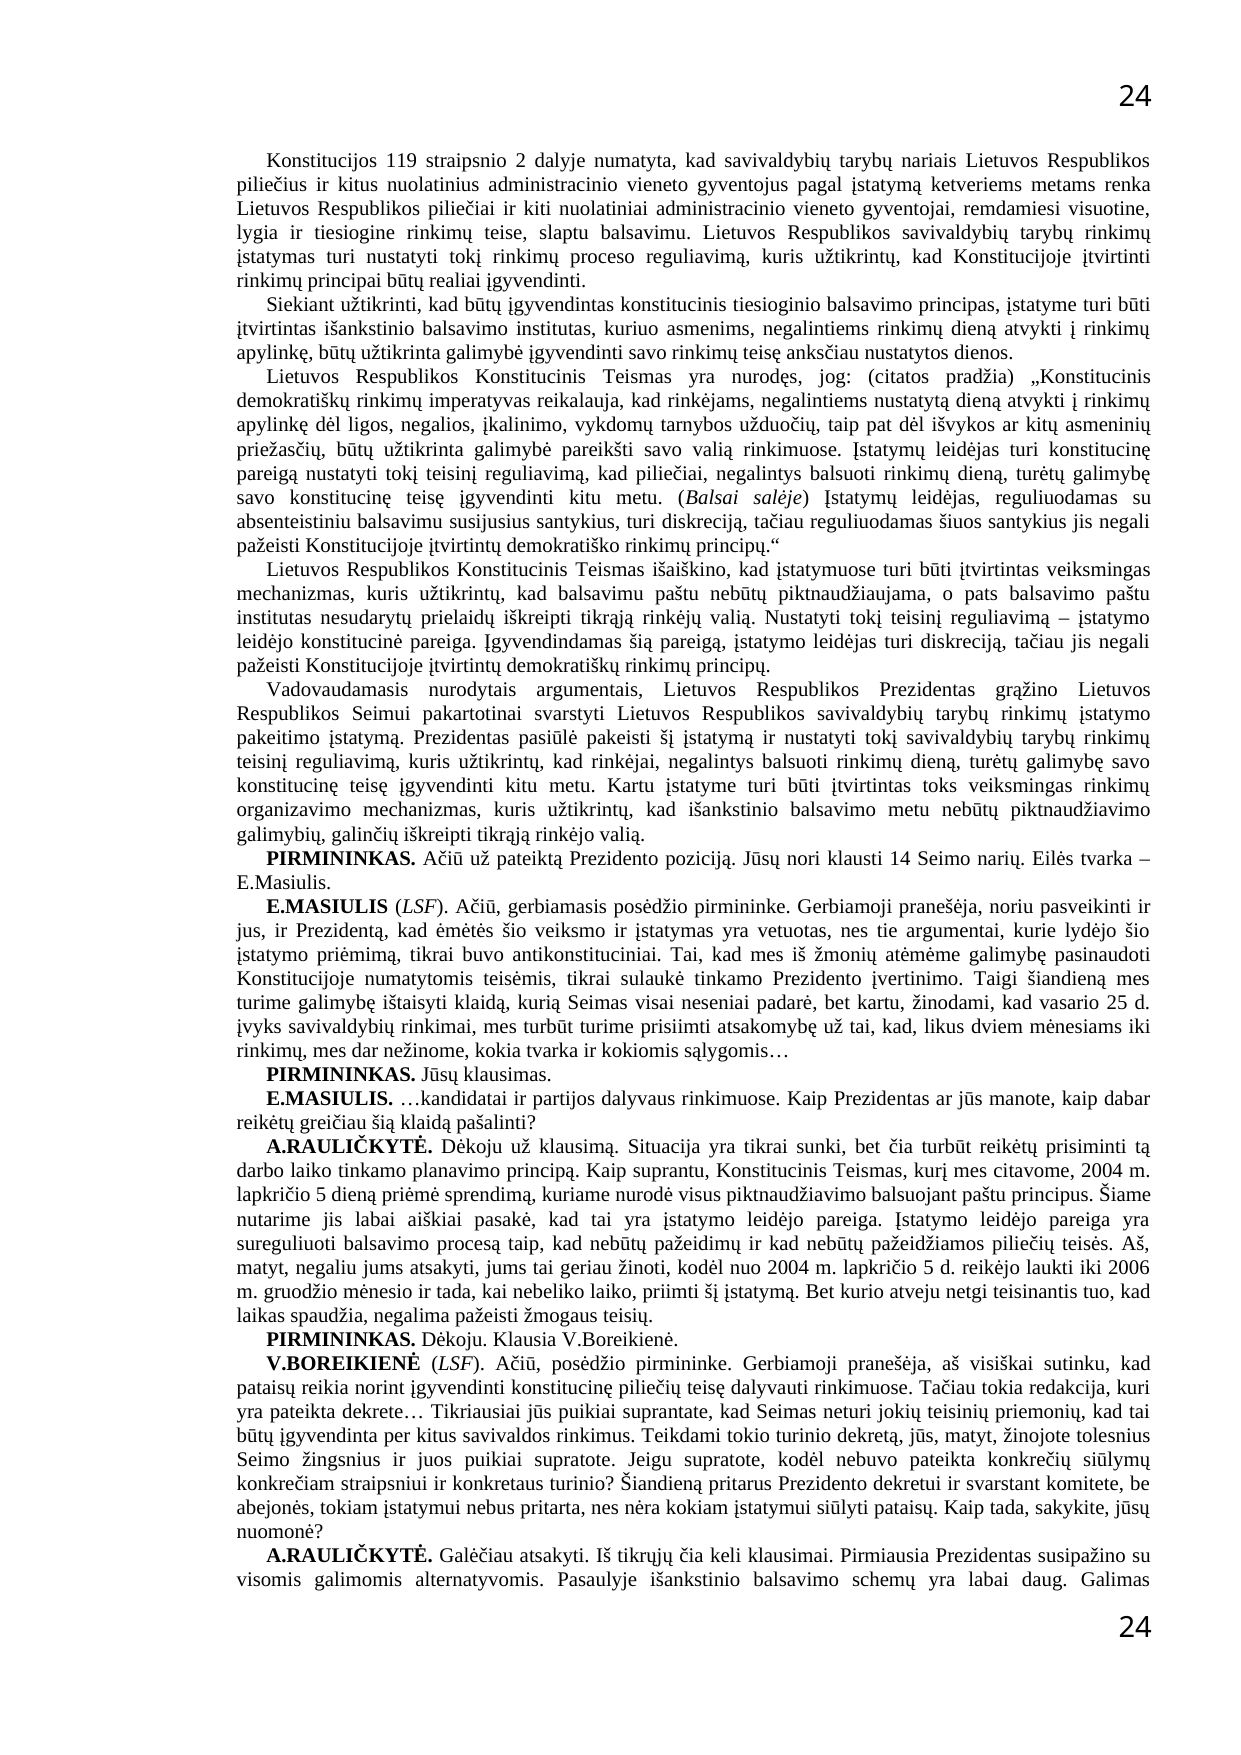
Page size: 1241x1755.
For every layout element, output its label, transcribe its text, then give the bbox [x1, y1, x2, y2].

text PIRMININKAS. Dėkoju. Klausia V.Boreikienė. [236, 1327, 1152, 1351]
text PIRMININKAS. Jūsų klausimas. [236, 1062, 1152, 1086]
text A.RAULIČKYTĖ. Dėkoju už klausimą. Situacija yra tikrai sunki, bet čia turbūt reikėtų prisiminti tą darbo laiko tinkamo planavimo principą. Kaip suprantu, Konstitucinis Teismas, kurį mes citavome, 2004 m. lapkričio 5 dieną priėmė sprendimą, kuriame nurodė visus piktnaudžiavimo balsuojant paštu principus. Šiame nutarime jis labai aiškiai pasakė, kad tai yra įstatymo leidėjo pareiga. Įstatymo leidėjo pareiga yra sureguliuoti balsavimo procesą taip, kad nebūtų pažeidimų ir kad nebūtų pažeidžiamos piliečių teisės. Aš, matyt, negaliu jums atsakyti, jums tai geriau žinoti, kodėl nuo 2004 m. lapkričio 5 d. reikėjo laukti iki 2006 m. gruodžio mėnesio ir tada, kai nebeliko laiko, priimti šį įstatymą. Bet kurio atveju netgi teisinantis tuo, kad laikas spaudžia, negalima pažeisti žmogaus teisių. [236, 1134, 1152, 1327]
text Lietuvos Respublikos Konstitucinis Teismas išaiškino, kad įstatymuose turi būti įtvirtintas veiksmingas mechanizmas, kuris užtikrintų, kad balsavimu paštu nebūtų piktnaudžiaujama, o pats balsavimo paštu institutas nesudarytų prielaidų iškreipti tikrąją rinkėjų valią. Nustatyti tokį teisinį reguliavimą – įstatymo leidėjo konstitucinė pareiga. Įgyvendindamas šią pareigą, įstatymo leidėjas turi diskreciją, tačiau jis negali pažeisti Konstitucijoje įtvirtintų demokratiškų rinkimų principų. [236, 557, 1152, 677]
text E.MASIULIS. …kandidatai ir partijos dalyvaus rinkimuose. Kaip Prezidentas ar jūs manote, kaip dabar reikėtų greičiau šią klaidą pašalinti? [236, 1086, 1152, 1134]
text A.RAULIČKYTĖ. Galėčiau atsakyti. Iš tikrųjų čia keli klausimai. Pirmiausia Prezidentas susipažino su visomis galimomis alternatyvomis. Pasaulyje išankstinio balsavimo schemų yra labai daug. Galimas [236, 1543, 1152, 1591]
text Vadovaudamasis nurodytais argumentais, Lietuvos Respublikos Prezidentas grąžino Lietuvos Respublikos Seimui pakartotinai svarstyti Lietuvos Respublikos savivaldybių tarybų rinkimų įstatymo pakeitimo įstatymą. Prezidentas pasiūlė pakeisti šį įstatymą ir nustatyti tokį savivaldybių tarybų rinkimų teisinį reguliavimą, kuris užtikrintų, kad rinkėjai, negalintys balsuoti rinkimų dieną, turėtų galimybę savo konstitucinę teisę įgyvendinti kitu metu. Kartu įstatyme turi būti įtvirtintas toks veiksmingas rinkimų organizavimo mechanizmas, kuris užtikrintų, kad išankstinio balsavimo metu nebūtų piktnaudžiavimo galimybių, galinčių iškreipti tikrąją rinkėjo valią. [236, 677, 1152, 846]
text Konstitucijos 119 straipsnio 2 dalyje numatyta, kad savivaldybių tarybų nariais Lietuvos Respublikos piliečius ir kitus nuolatinius administracinio vieneto gyventojus pagal įstatymą ketveriems metams renka Lietuvos Respublikos piliečiai ir kiti nuolatiniai administracinio vieneto gyventojai, remdamiesi visuotine, lygia ir tiesiogine rinkimų teise, slaptu balsavimu. Lietuvos Respublikos savivaldybių tarybų rinkimų įstatymas turi nustatyti tokį rinkimų proceso reguliavimą, kuris užtikrintų, kad Konstitucijoje įtvirtinti rinkimų principai būtų realiai įgyvendinti. [236, 148, 1152, 292]
text Lietuvos Respublikos Konstitucinis Teismas yra nurodęs, jog: (citatos pradžia) „Konstitucinis demokratiškų rinkimų imperatyvas reikalauja, kad rinkėjams, negalintiems nustatytą dieną atvykti į rinkimų apylinkę dėl ligos, negalios, įkalinimo, vykdomų tarnybos užduočių, taip pat dėl išvykos ar kitų asmeninių priežasčių, būtų užtikrinta galimybė pareikšti savo valią rinkimuose. Įstatymų leidėjas turi konstitucinę pareigą nustatyti tokį teisinį reguliavimą, kad piliečiai, negalintys balsuoti rinkimų dieną, turėtų galimybę savo konstitucinę teisę įgyvendinti kitu metu. (Balsai salėje) Įstatymų leidėjas, reguliuodamas su absenteistiniu balsavimu susijusius santykius, turi diskreciją, tačiau reguliuodamas šiuos santykius jis negali pažeisti Konstitucijoje įtvirtintų demokratiško rinkimų principų.“ [236, 364, 1152, 557]
text V.BOREIKIENĖ (LSF). Ačiū, posėdžio pirmininke. Gerbiamoji pranešėja, aš visiškai sutinku, kad pataisų reikia norint įgyvendinti konstitucinę piliečių teisę dalyvauti rinkimuose. Tačiau tokia redakcija, kuri yra pateikta dekrete… Tikriausiai jūs puikiai suprantate, kad Seimas neturi jokių teisinių priemonių, kad tai būtų įgyvendinta per kitus savivaldos rinkimus. Teikdami tokio turinio dekretą, jūs, matyt, žinojote tolesnius Seimo žingsnius ir juos puikiai supratote. Jeigu supratote, kodėl nebuvo pateikta konkrečių siūlymų konkrečiam straipsniui ir konkretaus turinio? Šiandieną pritarus Prezidento dekretui ir svarstant komitete, be abejonės, tokiam įstatymui nebus pritarta, nes nėra kokiam įstatymui siūlyti pataisų. Kaip tada, sakykite, jūsų nuomonė? [236, 1351, 1152, 1543]
text PIRMININKAS. Ačiū už pateiktą Prezidento poziciją. Jūsų nori klausti 14 Seimo narių. Eilės tvarka – E.Masiulis. [236, 846, 1152, 894]
text E.MASIULIS (LSF). Ačiū, gerbiamasis posėdžio pirmininke. Gerbiamoji pranešėja, noriu pasveikinti ir jus, ir Prezidentą, kad ėmėtės šio veiksmo ir įstatymas yra vetuotas, nes tie argumentai, kurie lydėjo šio įstatymo priėmimą, tikrai buvo antikonstituciniai. Tai, kad mes iš žmonių atėmėme galimybę pasinaudoti Konstitucijoje numatytomis teisėmis, tikrai sulaukė tinkamo Prezidento įvertinimo. Taigi šiandieną mes turime galimybę ištaisyti klaidą, kurią Seimas visai neseniai padarė, bet kartu, žinodami, kad vasario 25 d. įvyks savivaldybių rinkimai, mes turbūt turime prisiimti atsakomybę už tai, kad, likus dviem mėnesiams iki rinkimų, mes dar nežinome, kokia tvarka ir kokiomis sąlygomis… [236, 894, 1152, 1062]
text Siekiant užtikrinti, kad būtų įgyvendintas konstitucinis tiesioginio balsavimo principas, įstatyme turi būti įtvirtintas išankstinio balsavimo institutas, kuriuo asmenims, negalintiems rinkimų dieną atvykti į rinkimų apylinkę, būtų užtikrinta galimybė įgyvendinti savo rinkimų teisę anksčiau nustatytos dienos. [236, 292, 1152, 364]
